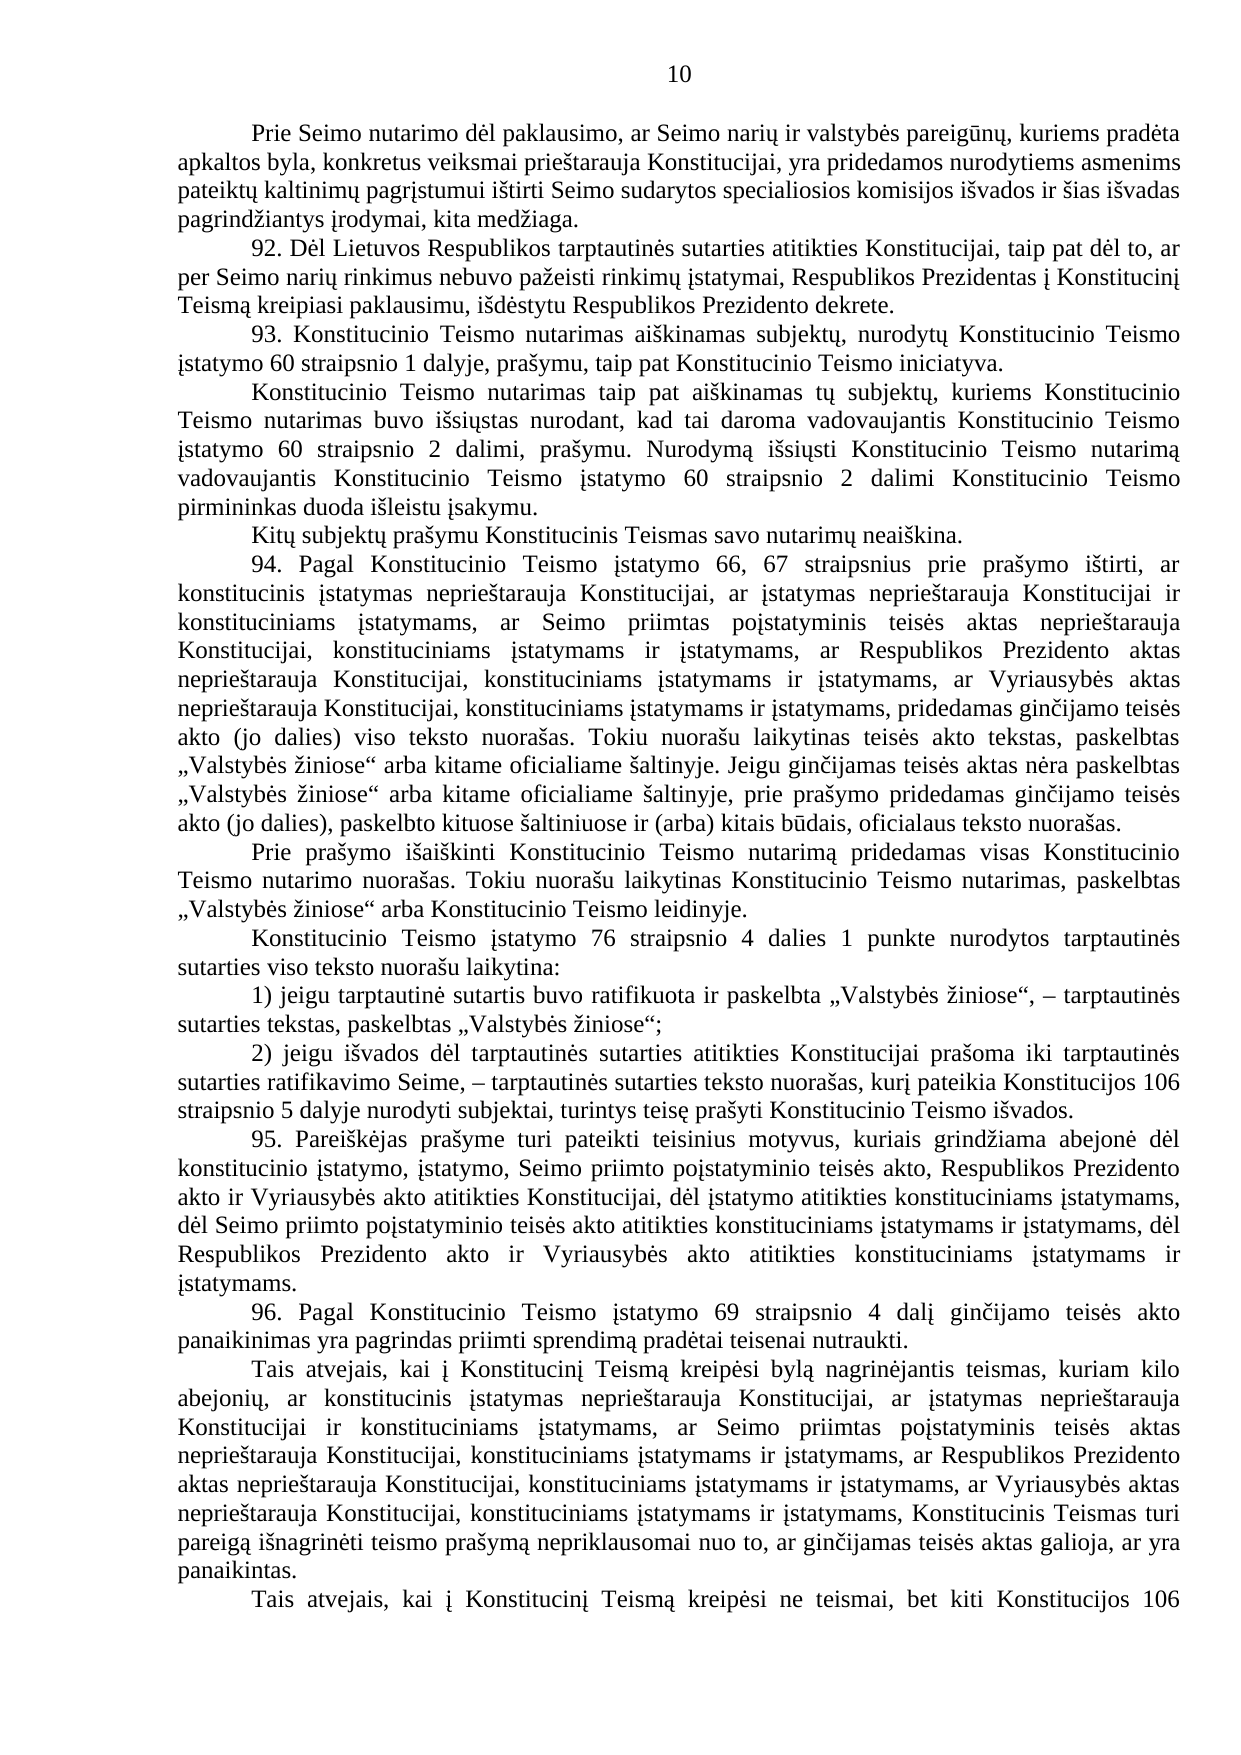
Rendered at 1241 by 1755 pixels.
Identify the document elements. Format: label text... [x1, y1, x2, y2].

text 95. Pareiškėjas prašyme turi pateikti teisinius motyvus, kuriais grindžiama abejonė dėl konstitucinio įstatymo, įstatymo, Seimo priimto poįstatyminio teisės akto, Respublikos Prezidento akto ir Vyriausybės akto atitikties Konstitucijai, dėl įstatymo atitikties konstituciniams įstatymams, dėl Seimo priimto poįstatyminio teisės akto atitikties konstituciniams įstatymams ir įstatymams, dėl Respublikos Prezidento akto ir Vyriausybės akto atitikties konstituciniams įstatymams ir įstatymams. [177, 1124, 1181, 1297]
text 2) jeigu išvados dėl tarptautinės sutarties atitikties Konstitucijai prašoma iki tarptautinės sutarties ratifikavimo Seime, – tarptautinės sutarties teksto nuorašas, kurį pateikia Konstitucijos 106 straipsnio 5 dalyje nurodyti subjektai, turintys teisę prašyti Konstitucinio Teismo išvados. [177, 1038, 1181, 1124]
text Tais atvejais, kai į Konstitucinį Teismą kreipėsi bylą nagrinėjantis teismas, kuriam kilo abejonių, ar konstitucinis įstatymas neprieštarauja Konstitucijai, ar įstatymas neprieštarauja Konstitucijai ir konstituciniams įstatymams, ar Seimo priimtas poįstatyminis teisės aktas neprieštarauja Konstitucijai, konstituciniams įstatymams ir įstatymams, ar Respublikos Prezidento aktas neprieštarauja Konstitucijai, konstituciniams įstatymams ir įstatymams, ar Vyriausybės aktas neprieštarauja Konstitucijai, konstituciniams įstatymams ir įstatymams, Konstitucinis Teismas turi pareigą išnagrinėti teismo prašymą nepriklausomai nuo to, ar ginčijamas teisės aktas galioja, ar yra panaikintas. [177, 1354, 1181, 1584]
text Konstitucinio Teismo nutarimas taip pat aiškinamas tų subjektų, kuriems Konstitucinio Teismo nutarimas buvo išsiųstas nurodant, kad tai daroma vadovaujantis Konstitucinio Teismo įstatymo 60 straipsnio 2 dalimi, prašymu. Nurodymą išsiųsti Konstitucinio Teismo nutarimą vadovaujantis Konstitucinio Teismo įstatymo 60 straipsnio 2 dalimi Konstitucinio Teismo pirmininkas duoda išleistu įsakymu. [177, 377, 1181, 521]
text 93. Konstitucinio Teismo nutarimas aiškinamas subjektų, nurodytų Konstitucinio Teismo įstatymo 60 straipsnio 1 dalyje, prašymu, taip pat Konstitucinio Teismo iniciatyva. [177, 319, 1181, 377]
text Tais atvejais, kai į Konstitucinį Teismą kreipėsi ne teismai, bet kiti Konstitucijos 106 [177, 1584, 1181, 1613]
text 96. Pagal Konstitucinio Teismo įstatymo 69 straipsnio 4 dalį ginčijamo teisės akto panaikinimas yra pagrindas priimti sprendimą pradėtai teisenai nutraukti. [177, 1297, 1181, 1354]
text Prie prašymo išaiškinti Konstitucinio Teismo nutarimą pridedamas visas Konstitucinio Teismo nutarimo nuorašas. Tokiu nuorašu laikytinas Konstitucinio Teismo nutarimas, paskelbtas „Valstybės žiniose“ arba Konstitucinio Teismo leidinyje. [177, 837, 1181, 923]
text 92. Dėl Lietuvos Respublikos tarptautinės sutarties atitikties Konstitucijai, taip pat dėl to, ar per Seimo narių rinkimus nebuvo pažeisti rinkimų įstatymai, Respublikos Prezidentas į Konstitucinį Teismą kreipiasi paklausimu, išdėstytu Respublikos Prezidento dekrete. [177, 233, 1181, 319]
text 94. Pagal Konstitucinio Teismo įstatymo 66, 67 straipsnius prie prašymo ištirti, ar konstitucinis įstatymas neprieštarauja Konstitucijai, ar įstatymas neprieštarauja Konstitucijai ir konstituciniams įstatymams, ar Seimo priimtas poįstatyminis teisės aktas neprieštarauja Konstitucijai, konstituciniams įstatymams ir įstatymams, ar Respublikos Prezidento aktas neprieštarauja Konstitucijai, konstituciniams įstatymams ir įstatymams, ar Vyriausybės aktas neprieštarauja Konstitucijai, konstituciniams įstatymams ir įstatymams, pridedamas ginčijamo teisės akto (jo dalies) viso teksto nuorašas. Tokiu nuorašu laikytinas teisės akto tekstas, paskelbtas „Valstybės žiniose“ arba kitame oficialiame šaltinyje. Jeigu ginčijamas teisės aktas nėra paskelbtas „Valstybės žiniose“ arba kitame oficialiame šaltinyje, prie prašymo pridedamas ginčijamo teisės akto (jo dalies), paskelbto kituose šaltiniuose ir (arba) kitais būdais, oficialaus teksto nuorašas. [177, 549, 1181, 837]
text 1) jeigu tarptautinė sutartis buvo ratifikuota ir paskelbta „Valstybės žiniose“, – tarptautinės sutarties tekstas, paskelbtas „Valstybės žiniose“; [177, 981, 1181, 1038]
text Prie Seimo nutarimo dėl paklausimo, ar Seimo narių ir valstybės pareigūnų, kuriems pradėta apkaltos byla, konkretus veiksmai prieštarauja Konstitucijai, yra pridedamos nurodytiems asmenims pateiktų kaltinimų pagrįstumui ištirti Seimo sudarytos specialiosios komisijos išvados ir šias išvadas pagrindžiantys įrodymai, kita medžiaga. [177, 118, 1181, 233]
text Konstitucinio Teismo įstatymo 76 straipsnio 4 dalies 1 punkte nurodytos tarptautinės sutarties viso teksto nuorašu laikytina: [177, 923, 1181, 981]
text Kitų subjektų prašymu Konstitucinis Teismas savo nutarimų neaiškina. [177, 521, 1181, 549]
